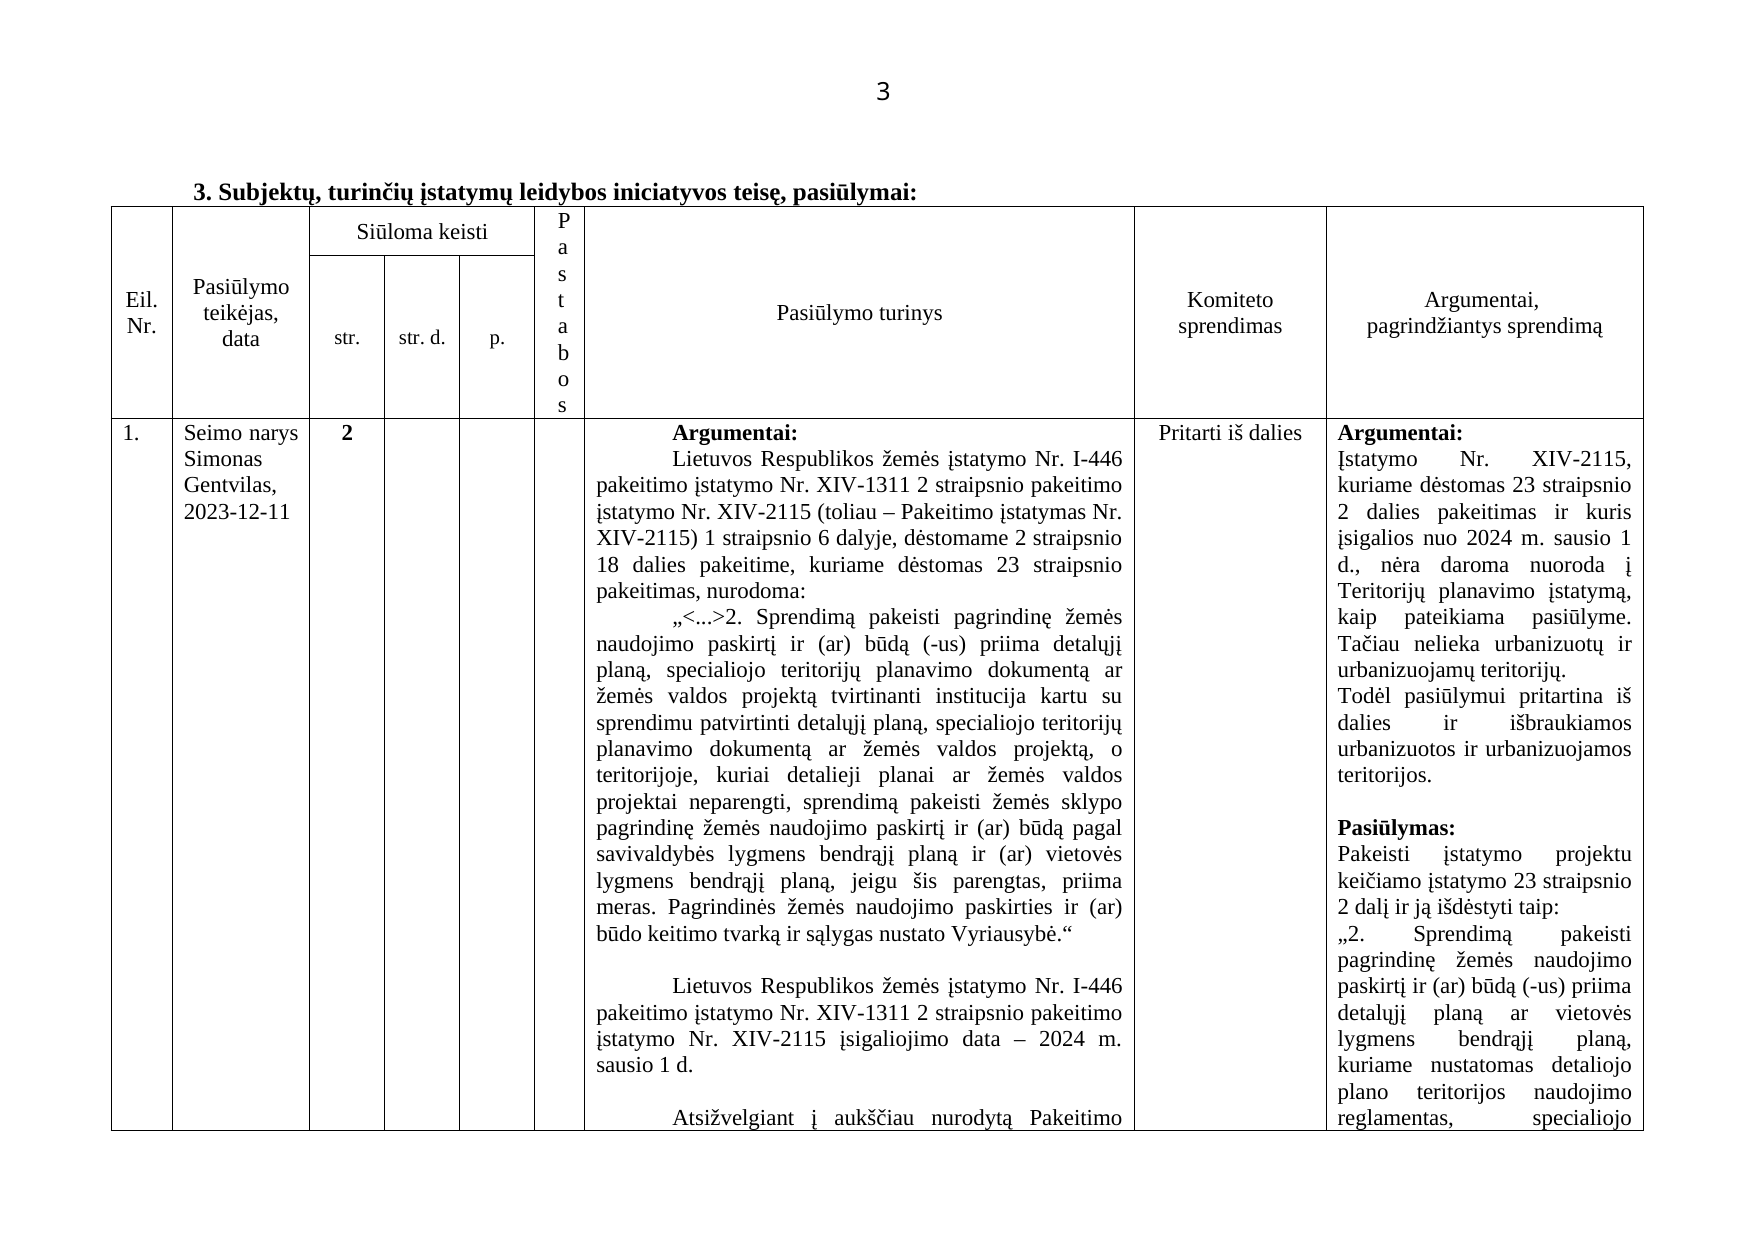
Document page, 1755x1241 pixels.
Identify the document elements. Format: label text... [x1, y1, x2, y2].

table_header Pasiūlymo teikėjas, data [173, 207, 309, 418]
table_cell str. d. [385, 256, 459, 418]
table_header Pasiūlymo turinys [585, 207, 1134, 418]
table_header Eil. Nr. [112, 207, 172, 418]
table_cell Seimo narys Simonas Gentvilas, 2023-12-11 [173, 419, 309, 1130]
table_cell Argumentai: Lietuvos Respublikos žemės įstatymo Nr. I-446 pakeitimo įstatymo Nr. XIV-1311 2 straipsnio pakeitimo įstatymo Nr. XIV-2115 (toliau – Pakeitimo įstatymas Nr. XIV-2115) 1 straipsnio 6 dalyje, dėstomame 2 straipsnio 18 dalies pakeitime, kuriame dėstomas 23 straipsnio pakeitimas, nurodoma: „<...>2. Sprendimą pakeisti pagrindinę žemės naudojimo paskirtį ir (ar) būdą (-us) priima detalųjį planą, specialiojo teritorijų planavimo dokumentą ar žemės valdos projektą tvirtinanti institucija kartu su sprendimu patvirtinti detalųjį planą, specialiojo teritorijų planavimo dokumentą ar žemės valdos projektą, o teritorijoje, kuriai detalieji planai ar žemės valdos projektai neparengti, sprendimą pakeisti žemės sklypo pagrindinę žemės naudojimo paskirtį ir (ar) būdą pagal savivaldybės lygmens bendrąjį planą ir (ar) vietovės lygmens bendrąjį planą, jeigu šis parengtas, priima meras. Pagrindinės žemės naudojimo paskirties ir (ar) būdo keitimo tvarką ir sąlygas nustato Vyriausybė.“ Lietuvos Respublikos žemės įstatymo Nr. I-446 pakeitimo įstatymo Nr. XIV-1311 2 straipsnio pakeitimo įstatymo Nr. XIV-2115 įsigaliojimo data – 2024 m. sausio 1 d. Atsižvelgiant į aukščiau nurodytą Pakeitimo [585, 419, 1134, 1130]
table_cell 2 [310, 419, 384, 1130]
table_cell 1. [112, 419, 172, 1130]
table_header Argumentai, pagrindžiantys sprendimą [1327, 207, 1643, 418]
table_header Komiteto sprendimas [1135, 207, 1326, 418]
table_header Pastabos [535, 207, 584, 418]
table_cell Pritarti iš dalies [1135, 419, 1326, 1130]
table_cell str. [310, 256, 384, 418]
table_cell [385, 419, 459, 1130]
table_cell [535, 419, 584, 1130]
table_cell Argumentai: Įstatymo Nr. XIV-2115, kuriame dėstomas 23 straipsnio 2 dalies pakeitimas ir kuris įsigalios nuo 2024 m. sausio 1 d., nėra daroma nuoroda į Teritorijų planavimo įstatymą, kaip pateikiama pasiūlyme. Tačiau nelieka urbanizuotų ir urbanizuojamų teritorijų. Todėl pasiūlymui pritartina iš dalies ir išbraukiamos urbanizuotos ir urbanizuojamos teritorijos. Pasiūlymas: Pakeisti įstatymo projektu keičiamo įstatymo 23 straipsnio 2 dalį ir ją išdėstyti taip: „2. Sprendimą pakeisti pagrindinę žemės naudojimo paskirtį ir (ar) būdą (-us) priima detalųjį planą ar vietovės lygmens bendrąjį planą, kuriame nustatomas detaliojo plano teritorijos naudojimo reglamentas, specialiojo [1327, 419, 1643, 1130]
table_cell p. [460, 256, 534, 418]
table_header Siūloma keisti [310, 207, 534, 255]
text 3. Subjektų, turinčių įstatymų leidybos iniciatyvos teisę, pasiūlymai: [118, 177, 1636, 206]
table_cell [460, 419, 534, 1130]
